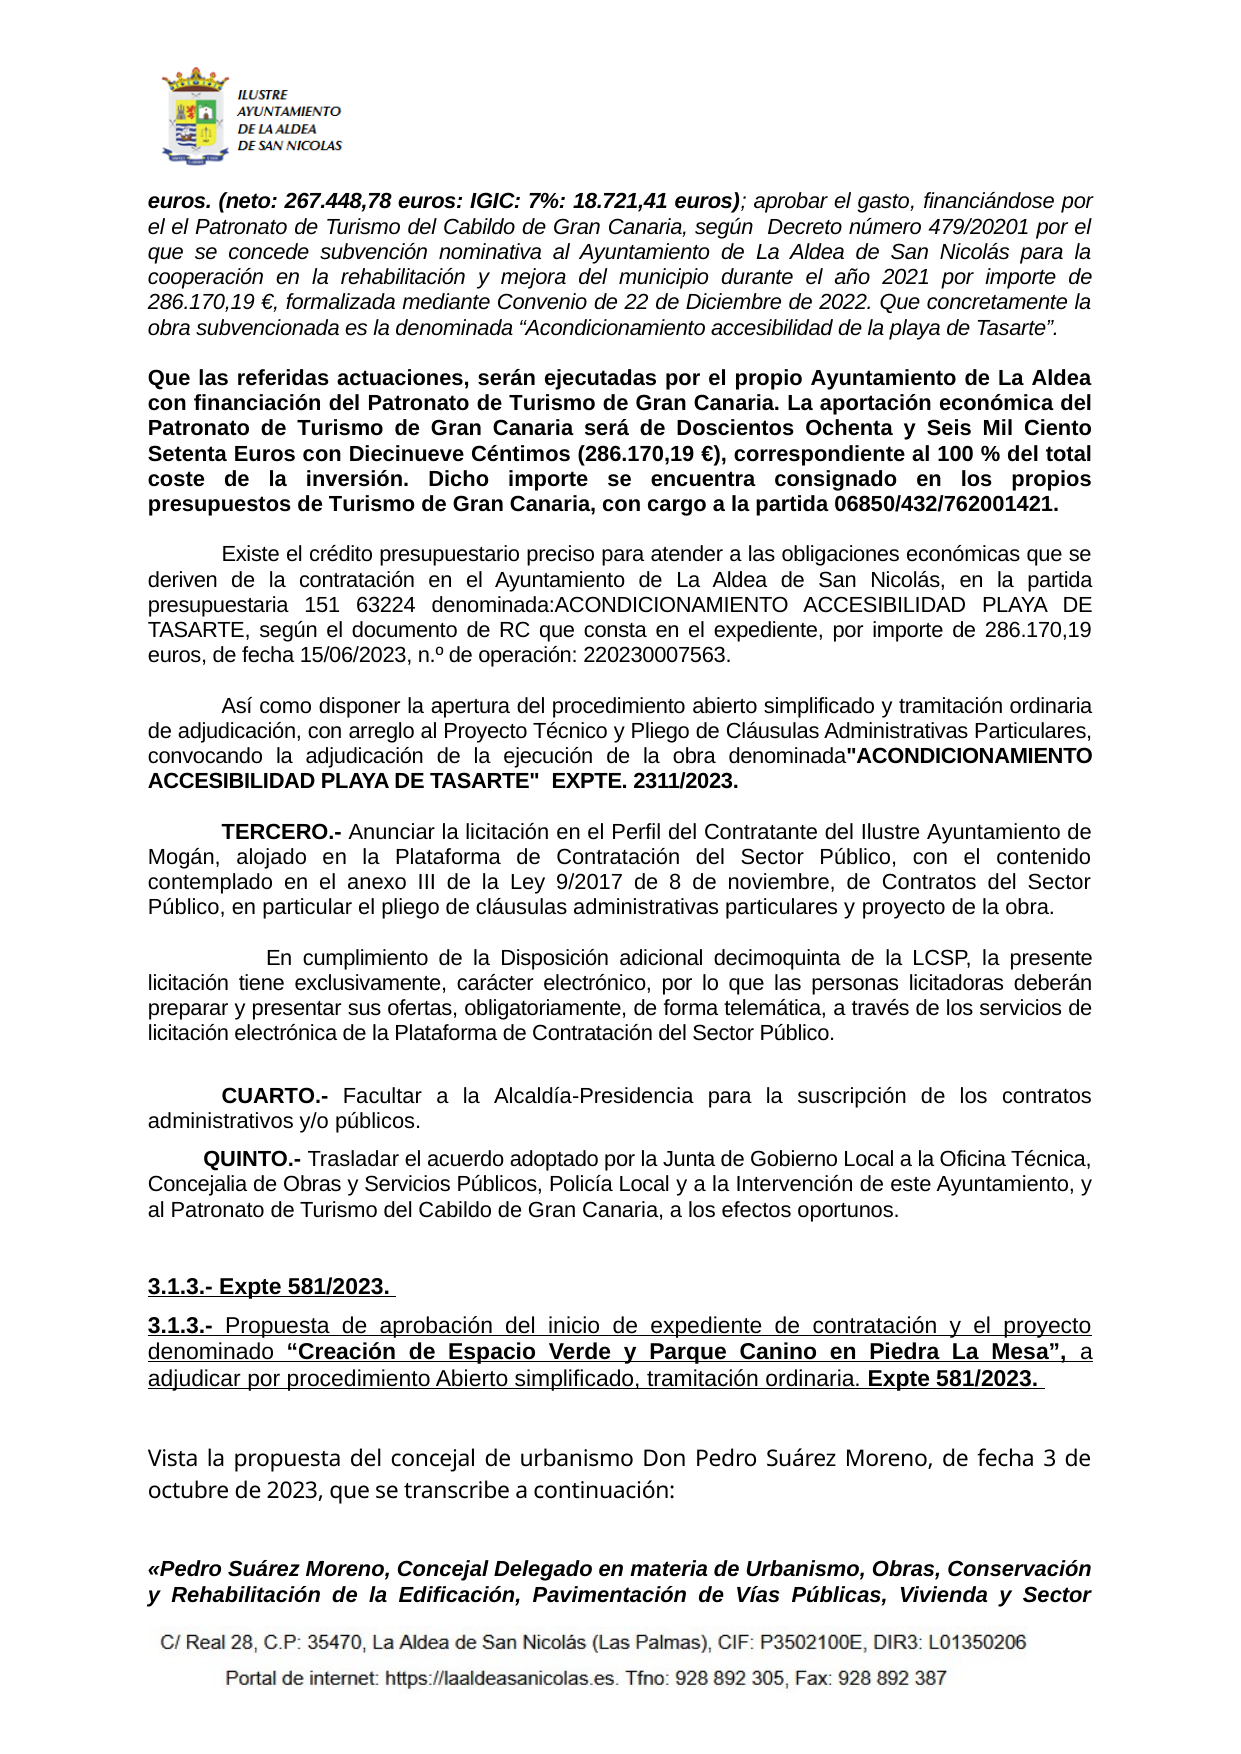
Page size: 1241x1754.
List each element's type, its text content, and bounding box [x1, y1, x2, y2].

text 3.1.3.- Expte 581/2023. [148, 1273, 1093, 1299]
text TERCERO.- Anunciar la licitación en el Perfil del Contratante del Ilustre Ayuntamiento de Mogán, alojado en la Plataforma de Contratación del Sector Público, con el contenido contemplado en el anexo III de la Ley 9/2017 de 8 de noviembre, de Contratos del Sector Público, en particular el pliego de cláusulas administrativas particulares y proyecto de la obra. [148, 819, 1093, 919]
text euros. (neto: 267.448,78 euros: IGIC: 7%: 18.721,41 euros); aprobar el gasto, financiándose por el el Patronato de Turismo del Cabildo de Gran Canaria, según Decreto número 479/20201 por el que se concede subvención nominativa al Ayuntamiento de La Aldea de San Nicolás para la cooperación en la rehabilitación y mejora del municipio durante el año 2021 por importe de 286.170,19 €, formalizada mediante Convenio de 22 de Diciembre de 2022. Que concretamente la obra subvencionada es la denominada “Acondicionamiento accesibilidad de la playa de Tasarte”. [148, 188, 1093, 340]
text En cumplimiento de la Disposición adicional decimoquinta de la LCSP, la presente licitación tiene exclusivamente, carácter electrónico, por lo que las personas licitadoras deberán preparar y presentar sus ofertas, obligatoriamente, de forma telemática, a través de los servicios de licitación electrónica de la Plataforma de Contratación del Sector Público. [148, 945, 1093, 1046]
text 3.1.3.- Propuesta de aprobación del inicio de expediente de contratación y el proyecto denominado “Creación de Espacio Verde y Parque Canino en Piedra La Mesa”, a [148, 1312, 1093, 1361]
text Así como disponer la apertura del procedimiento abierto simplificado y tramitación ordinaria de adjudicación, con arreglo al Proyecto Técnico y Pliego de Cláusulas Administrativas Particulares, convocando la adjudicación de la ejecución de la obra denominada"ACONDICIONAMIENTO ACCESIBILIDAD PLAYA DE TASARTE" EXPTE. 2311/2023. [148, 693, 1093, 793]
text Existe el crédito presupuestario preciso para atender a las obligaciones económicas que se deriven de la contratación en el Ayuntamiento de La Aldea de San Nicolás, en la partida presupuestaria 151 63224 denominada:ACONDICIONAMIENTO ACCESIBILIDAD PLAYA DE TASARTE, según el documento de RC que consta en el expediente, por importe de 286.170,19 euros, de fecha 15/06/2023, n.º de operación: 220230007563. [148, 541, 1093, 667]
text Que las referidas actuaciones, serán ejecutadas por el propio Ayuntamiento de La Aldea con financiación del Patronato de Turismo de Gran Canaria. La aportación económica del Patronato de Turismo de Gran Canaria será de Doscientos Ochenta y Seis Mil Ciento Setenta Euros con Diecinueve Céntimos (286.170,19 €), correspondiente al 100 % del total coste de la inversión. Dicho importe se encuentra consignado en los propios presupuestos de Turismo de Gran Canaria, con cargo a la partida 06850/432/762001421. [148, 365, 1093, 516]
picture [148, 59, 358, 173]
text Vista la propuesta del concejal de urbanismo Don Pedro Suárez Moreno, de fecha 3 de octubre de 2023, que se transcribe a continuación: [148, 1442, 1093, 1505]
text QUINTO.- Trasladar el acuerdo adoptado por la Junta de Gobierno Local a la Oficina Técnica, Concejalia de Obras y Servicios Públicos, Policía Local y a la Intervención de este Ayuntamiento, y al Patronato de Turismo del Cabildo de Gran Canaria, a los efectos oportunos. [148, 1146, 1093, 1222]
picture [148, 1626, 1034, 1694]
text CUARTO.- Facultar a la Alcaldía-Presidencia para la suscripción de los contratos administrativos y/o públicos. [148, 1083, 1093, 1134]
text «Pedro Suárez Moreno, Concejal Delegado en materia de Urbanismo, Obras, Conservación y Rehabilitación de la Edificación, Pavimentación de Vías Públicas, Vivienda y Sector [148, 1556, 1093, 1607]
text adjudicar por procedimiento Abierto simplificado, tramitación ordinaria. Expte 581/2023. [148, 1362, 1093, 1391]
